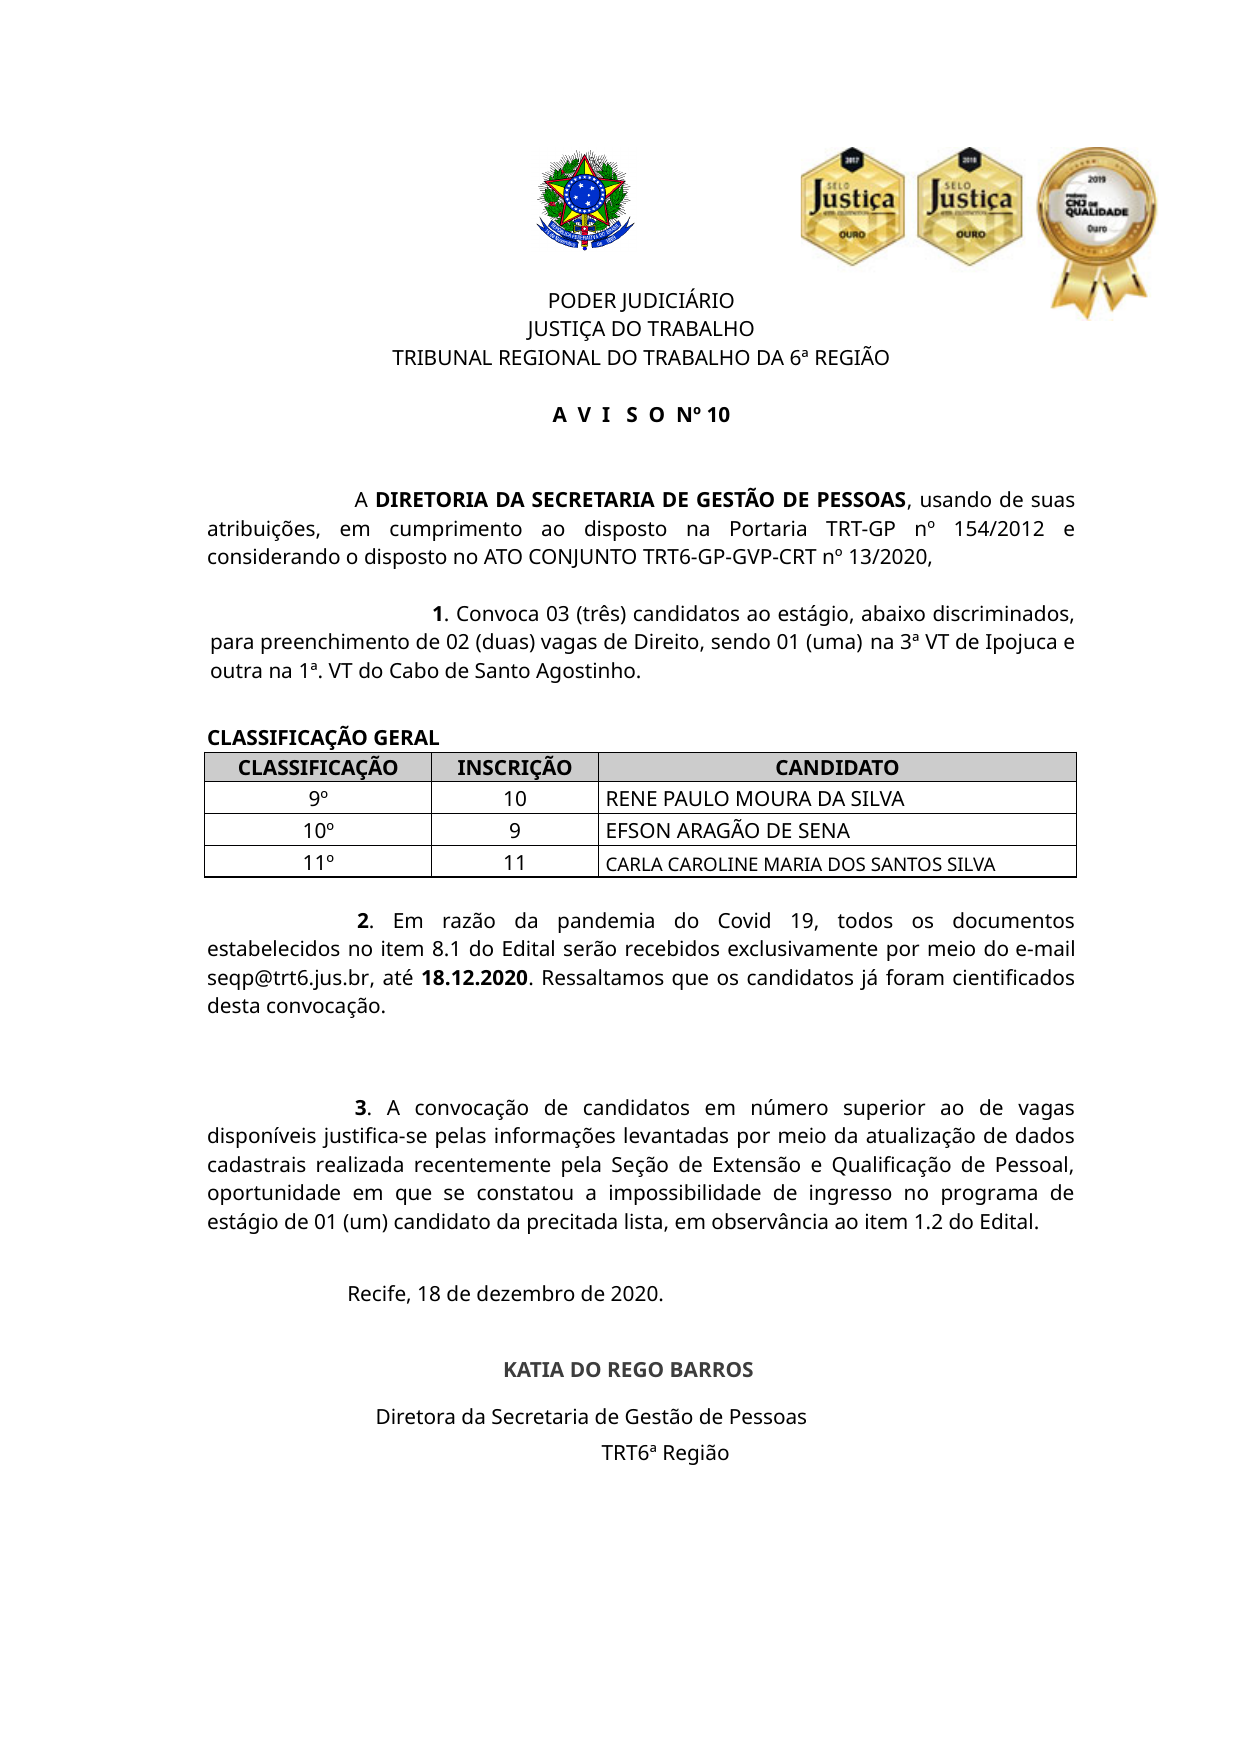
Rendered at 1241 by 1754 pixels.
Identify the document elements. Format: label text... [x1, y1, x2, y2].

picture [800, 147, 1159, 321]
text 2. Em razão da pandemia do Covid 19, todos os documentos estabelecidos no item 8.1 do Edital serão recebidos exclusivamente por meio do e-mail seqp@trt6.jus.br, até 18.12.2020. Ressaltamos que os candidatos já foram cientificados desta convocação. [207, 906, 1076, 1019]
table_cell 11 [432, 846, 598, 876]
table_cell 10º [205, 814, 431, 844]
table_cell RENE PAULO MOURA DA SILVA [599, 782, 1076, 813]
table_cell 11º [205, 846, 431, 876]
table_header CANDIDATO [599, 753, 1076, 781]
table_header INSCRIÇÃO [432, 753, 598, 781]
table_cell 9 [432, 814, 598, 844]
subtitle KATIA DO REGO BARROS [432, 1355, 824, 1383]
table_cell EFSON ARAGÃO DE SENA [599, 814, 1076, 844]
text TRT6ª Região [432, 1438, 824, 1467]
text 1. Convoca 03 (três) candidatos ao estágio, abaixo discriminados, para preenchimento de 02 (duas) vagas de Direito, sendo 01 (uma) na 3ª VT de Ipojuca e outra na 1ª. VT do Cabo de Santo Agostinho. [210, 599, 1076, 684]
picture [531, 147, 637, 252]
table_cell 10 [432, 782, 598, 813]
table_header CLASSIFICAÇÃO [205, 753, 431, 781]
text A V I S O Nº 10 [207, 400, 1076, 428]
text A DIRETORIA DA SECRETARIA DE GESTÃO DE PESSOAS, usando de suas atribuições, em cumprimento ao disposto na Portaria TRT-GP nº 154/2012 e considerando o disposto no ATO CONJUNTO TRT6-GP-GVP-CRT nº 13/2020, [207, 485, 1076, 571]
text Recife, 18 de dezembro de 2020. [207, 1279, 1076, 1308]
table_cell CARLA CAROLINE MARIA DOS SANTOS SILVA [599, 846, 1076, 876]
table_cell 9º [205, 782, 431, 813]
text CLASSIFICAÇÃO GERAL [207, 723, 1076, 752]
subtitle Diretora da Secretaria de Gestão de Pessoas [207, 1402, 976, 1431]
text 3. A convocação de candidatos em número superior ao de vagas disponíveis justifica-se pelas informações levantadas por meio da atualização de dados cadastrais realizada recentemente pela Seção de Extensão e Qualificação de Pessoal, oportunidade em que se constatou a impossibilidade de ingresso no programa de estágio de 01 (um) candidato da precitada lista, em observância ao item 1.2 do Edital. [207, 1093, 1076, 1235]
